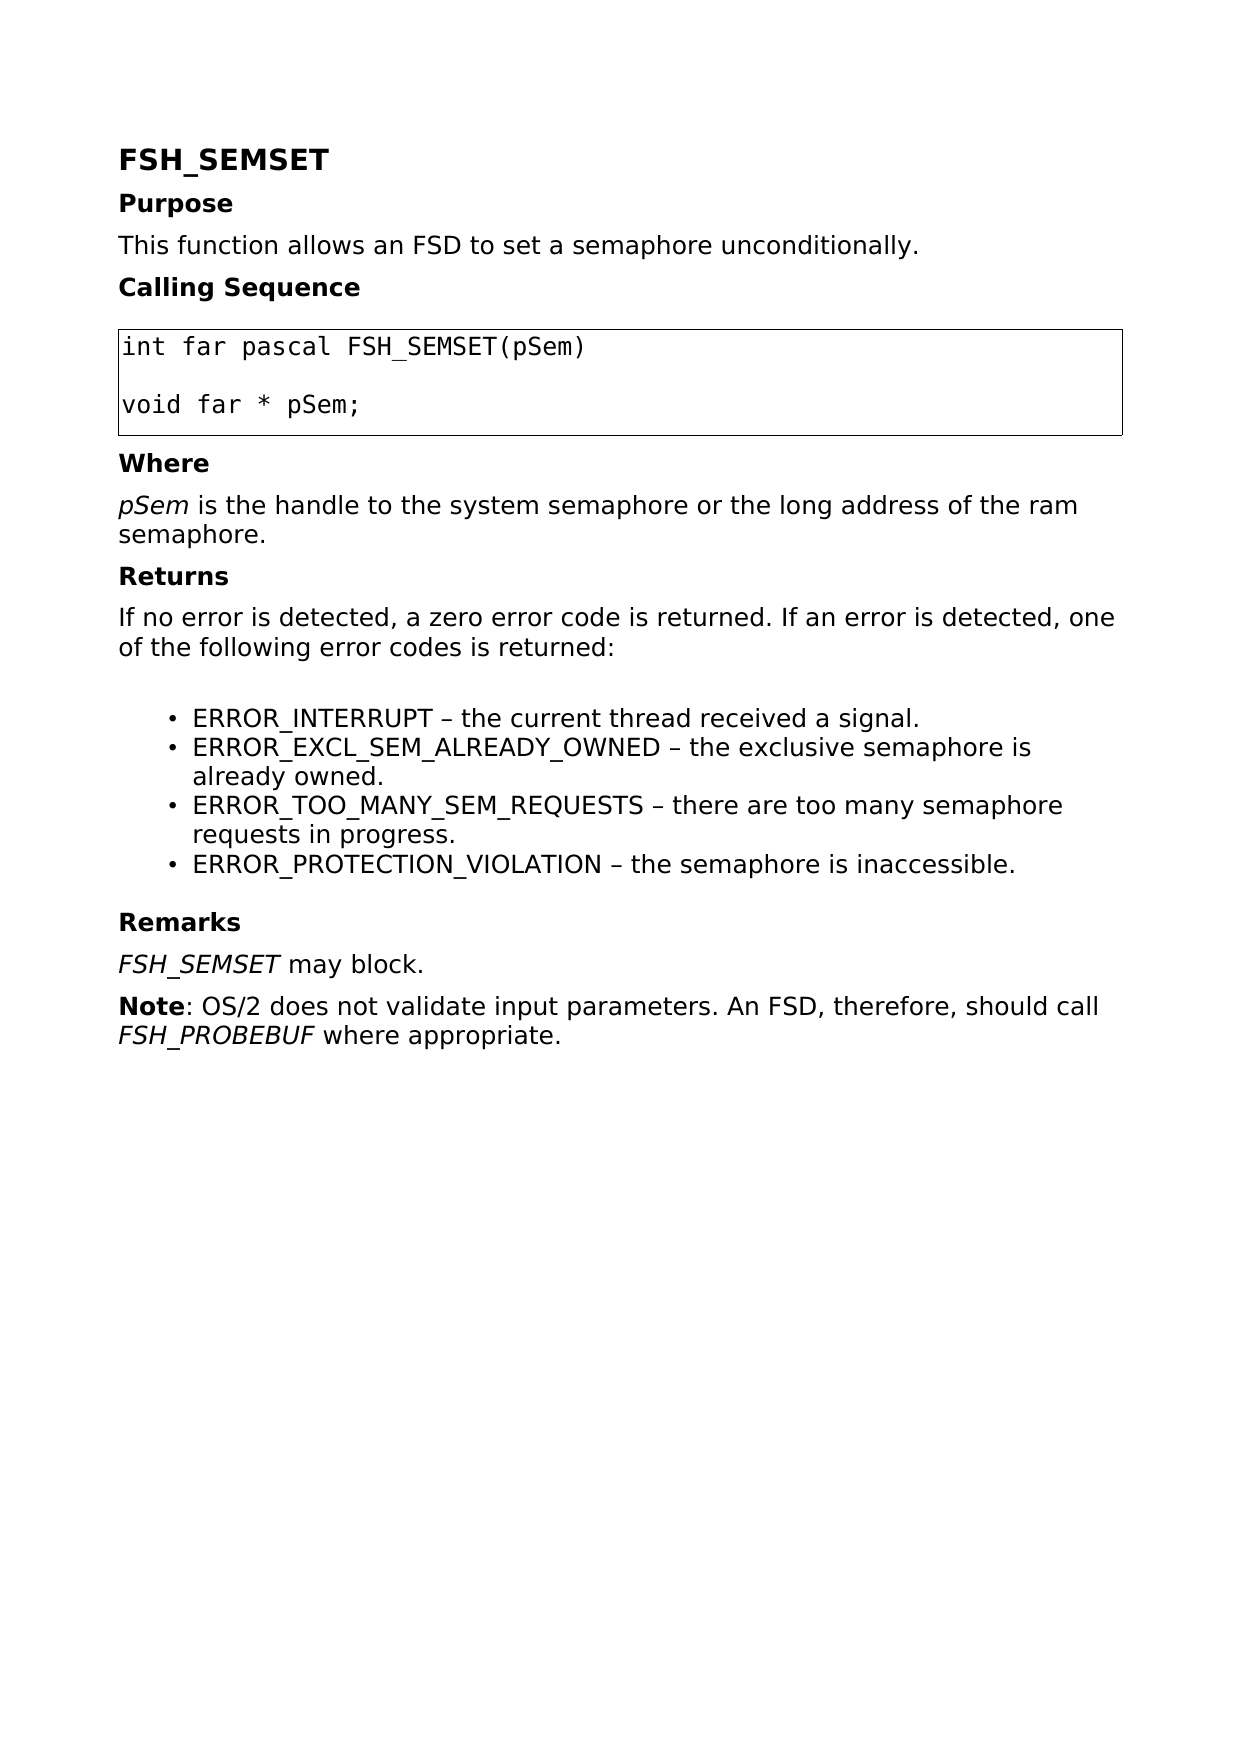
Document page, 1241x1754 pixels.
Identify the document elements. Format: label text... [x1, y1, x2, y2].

text FSH_SEMSET may block. [118, 950, 1122, 979]
list ERROR_EXCL_SEM_ALREADY_OWNED – the exclusive semaphore is already owned. [177, 733, 1122, 791]
text Where [118, 449, 1122, 479]
text Remarks [118, 908, 1122, 938]
text Returns [118, 562, 1122, 591]
list ERROR_TOO_MANY_SEM_REQUESTS – there are too many semaphore requests in progress. [177, 791, 1122, 850]
text This function allows an FSD to set a semaphore unconditionally. [118, 231, 1122, 260]
text Note: OS/2 does not validate input parameters. An FSD, therefore, should call FSH_PROBEBUF where appropriate. [118, 992, 1122, 1050]
text pSem is the handle to the system semaphore or the long address of the ram semaphore. [118, 491, 1122, 549]
table_header int far pascal FSH_SEMSET(pSem) void far * pSem; [119, 330, 1122, 434]
text If no error is detected, a zero error code is returned. If an error is detected, one of the following error codes is returned: [118, 604, 1122, 662]
text Purpose [118, 189, 1122, 219]
subtitle FSH_SEMSET [118, 143, 1122, 177]
text Calling Sequence [118, 273, 1122, 302]
list ERROR_INTERRUPT – the current thread received a signal. [177, 704, 1122, 733]
list ERROR_PROTECTION_VIOLATION – the semaphore is inaccessible. [177, 850, 1122, 879]
